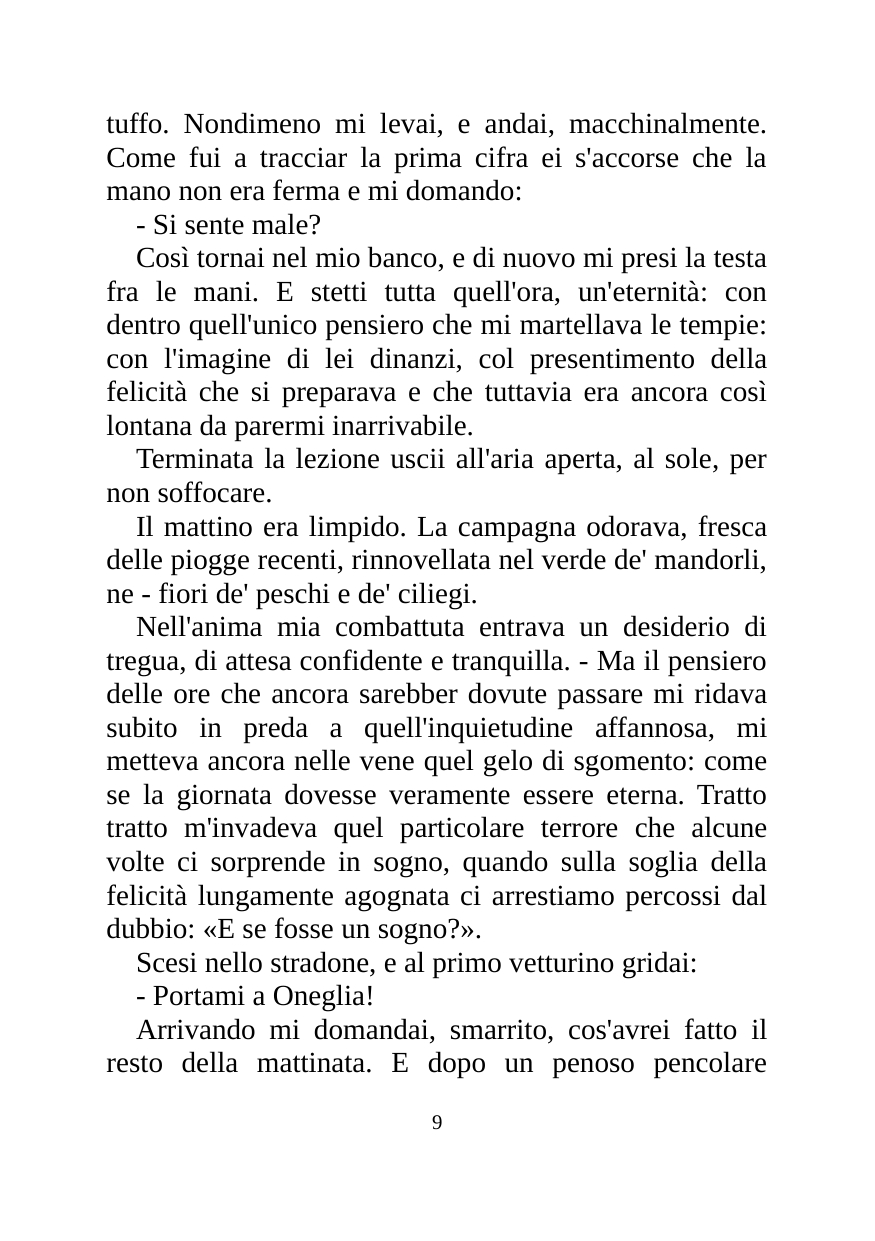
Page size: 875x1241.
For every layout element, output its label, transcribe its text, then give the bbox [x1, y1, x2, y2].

text - Si sente male? [106, 207, 768, 240]
text Il mattino era limpido. La campagna odorava, fresca delle piogge recenti, rinnovellata nel verde de' mandorli, ne - fiori de' peschi e de' ciliegi. [106, 509, 768, 609]
text - Portami a Oneglia! [106, 978, 768, 1012]
text Terminata la lezione uscii all'aria aperta, al sole, per non soffocare. [106, 442, 768, 509]
text Nell'anima mia combattuta entrava un desiderio di tregua, di attesa confidente e tranquilla. - Ma il pensiero delle ore che ancora sarebber dovute passare mi ridava subito in preda a quell'inquietudine affannosa, mi metteva ancora nelle vene quel gelo di sgomento: come se la giornata dovesse veramente essere eterna. Tratto tratto m'invadeva quel particolare terrore che alcune volte ci sorprende in sogno, quando sulla soglia della felicità lungamente agognata ci arrestiamo percossi dal dubbio: «E se fosse un sogno?». [106, 609, 768, 945]
text Così tornai nel mio banco, e di nuovo mi presi la testa fra le mani. E stetti tutta quell'ora, un'eternità: con dentro quell'unico pensiero che mi martellava le tempie: con l'imagine di lei dinanzi, col presentimento della felicità che si preparava e che tuttavia era ancora così lontana da parermi inarrivabile. [106, 240, 768, 442]
text Scesi nello stradone, e al primo vetturino gridai: [106, 945, 768, 978]
text Arrivando mi domandai, smarrito, cos'avrei fatto il resto della mattinata. E dopo un penoso pencolare [106, 1012, 768, 1079]
text tuffo. Nondimeno mi levai, e andai, macchinalmente. Come fui a tracciar la prima cifra ei s'accorse che la mano non era ferma e mi domando: [106, 106, 768, 207]
